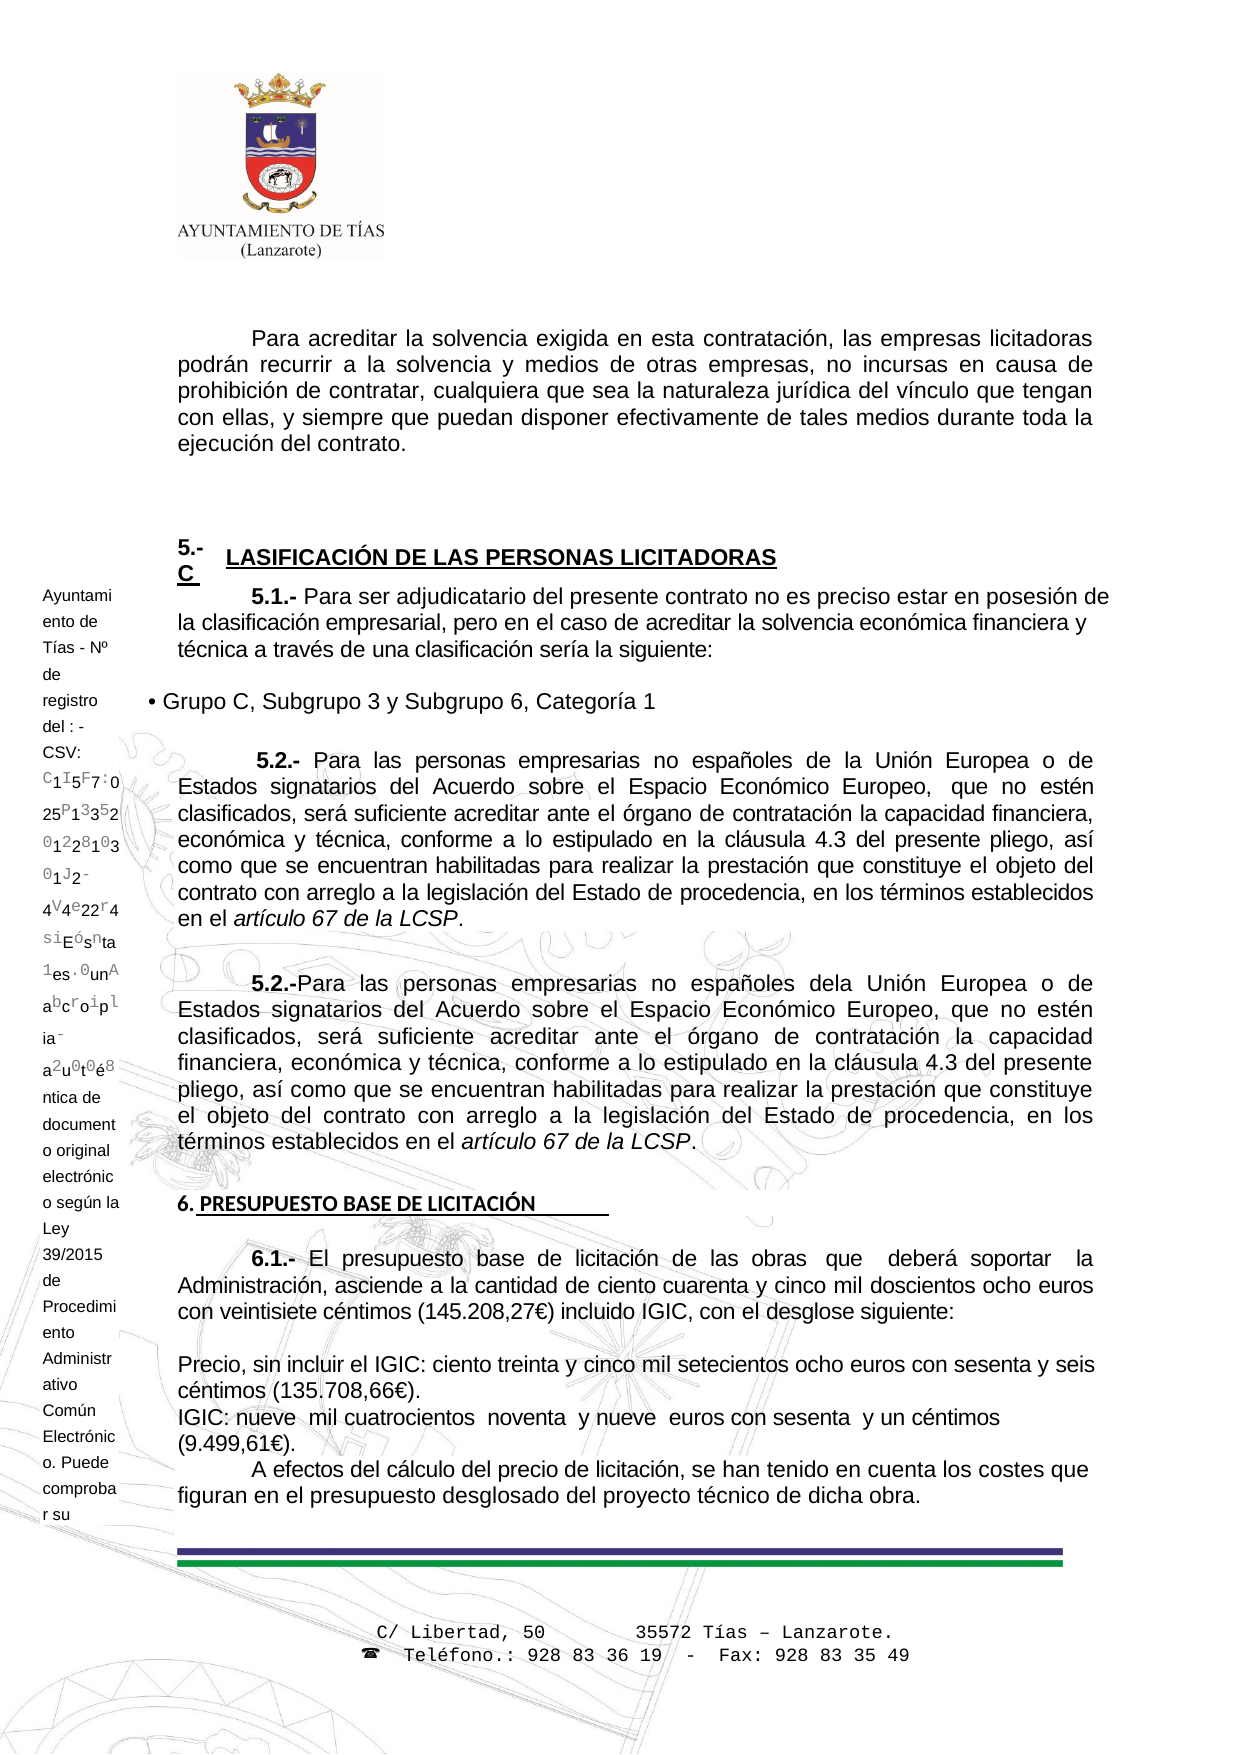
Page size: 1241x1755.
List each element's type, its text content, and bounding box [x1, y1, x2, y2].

text Precio, sin incluir el IGIC: ciento treinta y cinco mil setecientos ocho euros con sesenta y seis céntimos (135.708,66€). [995, 1351, 1099, 1403]
text C/ Libertad, 50 35572 Tías – Lanzarote. [995, 1622, 1108, 1644]
text Para acreditar la solvencia exigida en esta contratación, las empresas licitadoras podrán recurrir a la solvencia y medios de otras empresas, no incursas en causa de prohibición de contratar, cualquiera que sea la naturaleza jurídica del vínculo que tengan con ellas, y siempre que puedan disponer efectivamente de tales medios durante toda la ejecución del contrato. [177, 324, 1094, 456]
list Grupo C, Subgrupo 3 y Subgrupo 6, Categoría 1 [148, 688, 1182, 714]
text  Teléfono.: 928 83 36 19 - Fax: 928 83 35 49 [995, 1644, 1108, 1667]
text 5.2.-Para las personas empresarias no españoles dela Unión Europea o de Estados signatarios del Acuerdo sobre el Espacio Económico Europeo, que no estén clasificados, será suficiente acreditar ante el órgano de contratación la capacidad financiera, económica y técnica, conforme a lo estipulado en la cláusula 4.3 del presente pliego, así como que se encuentran habilitadas para realizar la prestación que constituye el objeto del contrato con arreglo a la legislación del Estado de procedencia, en los términos establecidos en el artículo 67 de la LCSP. [995, 970, 1094, 1154]
text IGIC: nueve mil cuatrocientos noventa y nueve euros con sesenta y un céntimos (9.499,61€). [995, 1403, 1099, 1456]
text 6.1.- El presupuesto base de licitación de las obras que deberá soportar la Administración, asciende a la cantidad de ciento cuarenta y cinco mil doscientos ocho euros con veintisiete céntimos (145.208,27€) incluido IGIC, con el desglose siguiente: [995, 1245, 1094, 1324]
text la clasificación empresarial, pero en el caso de acreditar la solvencia económica financiera y técnica a través de una clasificación sería la siguiente: [177, 609, 1099, 662]
subtitle 5.- C [177, 534, 214, 587]
text Ayuntamiento de Tías - Nº de registro del : - CSV: C1I5F7:025P133520122810301J2-4V4e22r4siEósnta 1es.0unAabcroiplia-a2u0t0é8ntica de documento original electrónico según la Ley 39/2015 de Procedimiento Administrativo Común Electrónico. Puede comprobar su autenticidad en: [42, 586, 119, 1525]
text 5.1.- Para ser adjudicatario del presente contrato no es preciso estar en posesión de [251, 583, 1182, 609]
text LASIFICACIÓN DE LAS PERSONAS LICITADORAS [226, 544, 1182, 570]
